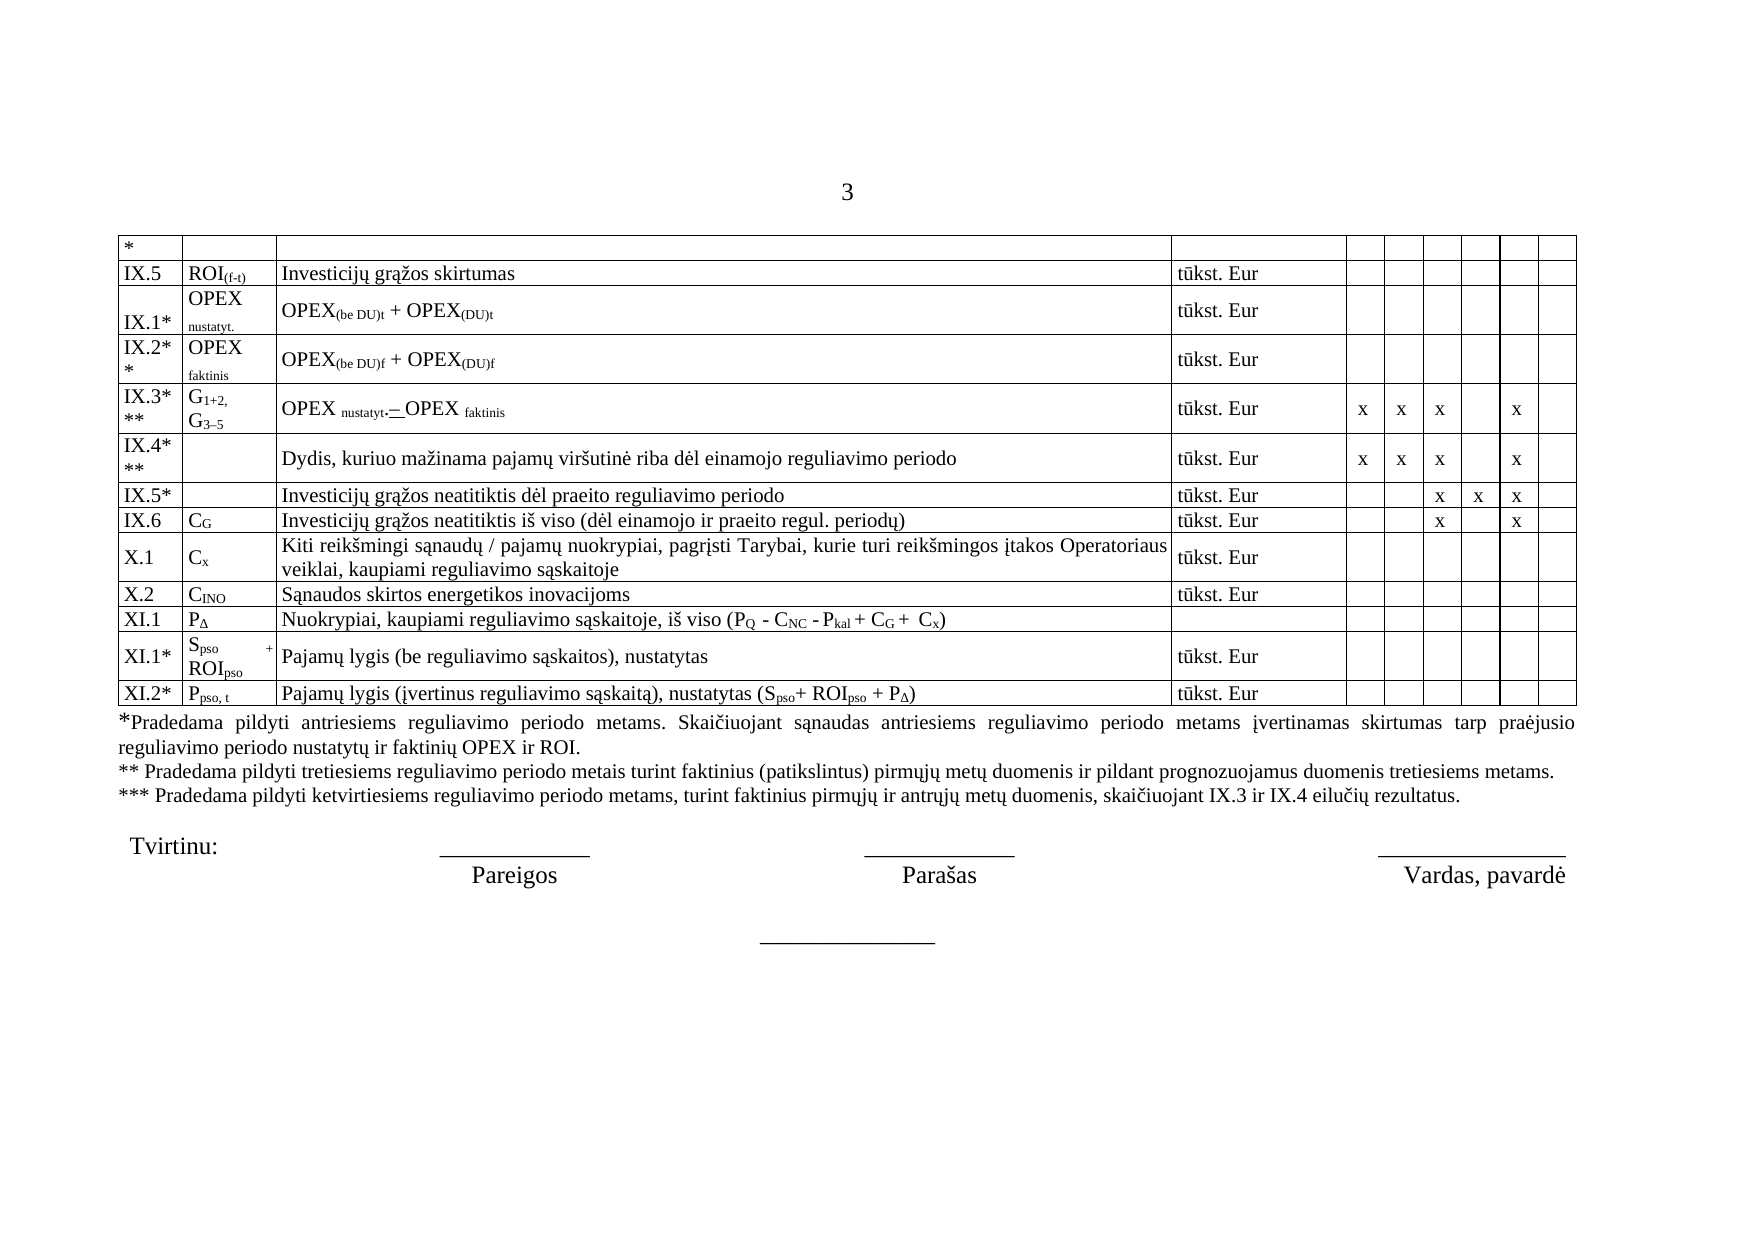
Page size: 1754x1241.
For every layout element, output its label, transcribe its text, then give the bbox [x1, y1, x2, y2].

table_cell x [1462, 483, 1499, 507]
table_cell x [1424, 483, 1461, 507]
table_cell x [1424, 508, 1461, 532]
table_cell tūkst. Eur [1172, 261, 1346, 285]
table_cell tūkst. Eur [1172, 335, 1346, 383]
text *** Pradedama pildyti ketvirtiesiems reguliavimo periodo metams, turint faktinius pirmųjų ir antrųjų metų duomenis, skaičiuojant IX.3 ir IX.4 eilučių rezultatus. [118, 783, 1577, 807]
table_cell [1539, 632, 1576, 680]
table_cell [1501, 286, 1538, 334]
table_cell tūkst. Eur [1172, 533, 1346, 581]
table_cell x [1347, 434, 1384, 482]
table_cell [1347, 508, 1384, 532]
table_cell [1462, 286, 1499, 334]
table_cell [1424, 261, 1461, 285]
table_cell Dydis, kuriuo mažinama pajamų viršutinė riba dėl einamojo reguliavimo periodo [277, 434, 1171, 482]
table_cell [1539, 335, 1576, 383]
table_cell IX.3*** [119, 384, 182, 432]
table_cell OPEX nustatyt. [183, 286, 276, 334]
table_cell G1+2, G3–5 [183, 384, 276, 432]
table_cell x [1501, 434, 1538, 482]
table_header ____________ Parašas [727, 831, 1152, 889]
table_cell Pajamų lygis (įvertinus reguliavimo sąskaitą), nustatytas (Spso+ ROIpso + P∆) [277, 681, 1171, 705]
table_cell [1172, 236, 1346, 260]
table_cell tūkst. Eur [1172, 483, 1346, 507]
table_cell x [1347, 384, 1384, 432]
table_cell [1462, 533, 1499, 581]
table_cell [1501, 261, 1538, 285]
table_cell tūkst. Eur [1172, 681, 1346, 705]
table_cell [1424, 533, 1461, 581]
table_cell IX.2** [119, 335, 182, 383]
table_cell [1385, 533, 1423, 581]
text *Pradedama pildyti antriesiems reguliavimo periodo metams. Skaičiuojant sąnaudas antriesiems reguliavimo periodo metams įvertinamas skirtumas tarp praėjusio reguliavimo periodo nustatytų ir faktinių OPEX ir ROI. [118, 706, 1577, 759]
table_cell [1501, 681, 1538, 705]
table_cell Ppso, t [183, 681, 276, 705]
table_cell Investicijų grąžos skirtumas [277, 261, 1171, 285]
table_cell Spso + ROIpso [183, 632, 276, 680]
table_cell [1347, 632, 1384, 680]
table_cell x [1501, 508, 1538, 532]
table_cell [1501, 582, 1538, 606]
table_cell [1347, 286, 1384, 334]
table_cell [1385, 236, 1423, 260]
table_cell [1539, 607, 1576, 631]
table_cell IX.4*** [119, 434, 182, 482]
table_cell [1424, 582, 1461, 606]
table_cell [1424, 236, 1461, 260]
table_cell XI.1* [119, 632, 182, 680]
table_cell OPEX(be DU)f + OPEX(DU)f [277, 335, 1171, 383]
table_cell [1462, 236, 1499, 260]
table_cell [1539, 384, 1576, 432]
table_cell [1424, 286, 1461, 334]
table_cell [183, 483, 276, 507]
table_cell tūkst. Eur [1172, 508, 1346, 532]
table_cell x [1424, 434, 1461, 482]
table_cell [1539, 286, 1576, 334]
table_cell [1539, 533, 1576, 581]
table_cell [277, 236, 1171, 260]
table_cell [1385, 335, 1423, 383]
table_cell [1347, 582, 1384, 606]
table_cell Cx [183, 533, 276, 581]
table_cell P∆ [183, 607, 276, 631]
table_cell XI.2* [119, 681, 182, 705]
table_cell [1462, 335, 1499, 383]
table_cell Sąnaudos skirtos energetikos inovacijoms [277, 582, 1171, 606]
table_cell [183, 434, 276, 482]
table_cell [1501, 236, 1538, 260]
table_cell IX.6 [119, 508, 182, 532]
table_cell [1347, 607, 1384, 631]
table_cell [1347, 533, 1384, 581]
table_cell OPEX(be DU)t + OPEX(DU)t [277, 286, 1171, 334]
table_cell [1462, 582, 1499, 606]
table_cell [1172, 607, 1346, 631]
table_cell [1347, 261, 1384, 285]
table_cell Pajamų lygis (be reguliavimo sąskaitos), nustatytas [277, 632, 1171, 680]
table_cell [1462, 261, 1499, 285]
table_cell [1385, 607, 1423, 631]
table_cell CG [183, 508, 276, 532]
table_header Tvirtinu: [118, 831, 302, 889]
table_cell [1424, 681, 1461, 705]
table_cell [1385, 483, 1423, 507]
table_cell [1539, 582, 1576, 606]
table_cell [1385, 681, 1423, 705]
table_cell OPEX nustatyt.– OPEX faktinis [277, 384, 1171, 432]
table_cell [1424, 632, 1461, 680]
table_cell [1462, 434, 1499, 482]
table_cell [1424, 607, 1461, 631]
table_cell [1424, 335, 1461, 383]
table_cell tūkst. Eur [1172, 384, 1346, 432]
table_cell [1347, 236, 1384, 260]
table_cell Kiti reikšmingi sąnaudų / pajamų nuokrypiai, pagrįsti Tarybai, kurie turi reikšmingos įtakos Operatoriaus veiklai, kaupiami reguliavimo sąskaitoje [277, 533, 1171, 581]
table_cell tūkst. Eur [1172, 434, 1346, 482]
table_cell IX.5 [119, 261, 182, 285]
table_cell [1539, 261, 1576, 285]
table_cell [1347, 483, 1384, 507]
table_cell tūkst. Eur [1172, 286, 1346, 334]
table_cell Investicijų grąžos neatitiktis iš viso (dėl einamojo ir praeito regul. periodų) [277, 508, 1171, 532]
table_cell [1347, 335, 1384, 383]
text ______________ [118, 918, 1577, 946]
table_cell [1462, 632, 1499, 680]
table_cell tūkst. Eur [1172, 632, 1346, 680]
table_cell [1539, 681, 1576, 705]
table_cell [1385, 508, 1423, 532]
table_cell X.2 [119, 582, 182, 606]
table_cell [1501, 632, 1538, 680]
table_cell ROI(f-t) [183, 261, 276, 285]
table_cell [1539, 508, 1576, 532]
text ** Pradedama pildyti tretiesiems reguliavimo periodo metais turint faktinius (patikslintus) pirmųjų metų duomenis ir pildant prognozuojamus duomenis tretiesiems metams. [118, 759, 1577, 783]
table_cell x [1424, 384, 1461, 432]
table_cell [1539, 236, 1576, 260]
table_cell * [119, 236, 182, 260]
table_cell [1462, 681, 1499, 705]
table_cell [183, 236, 276, 260]
table_cell X.1 [119, 533, 182, 581]
table_cell [1462, 384, 1499, 432]
table_cell OPEX faktinis [183, 335, 276, 383]
table_cell x [1501, 384, 1538, 432]
table_cell CINO [183, 582, 276, 606]
table_cell [1462, 607, 1499, 631]
table_cell [1462, 508, 1499, 532]
table_cell [1501, 607, 1538, 631]
table_cell [1385, 286, 1423, 334]
table_cell [1385, 261, 1423, 285]
table_cell [1385, 632, 1423, 680]
table_cell Nuokrypiai, kaupiami reguliavimo sąskaitoje, iš viso (PQ - CNC - Pkal + CG + Cx) [277, 607, 1171, 631]
table_cell IX.1* [119, 286, 182, 334]
table_cell [1347, 681, 1384, 705]
table_cell x [1501, 483, 1538, 507]
table_cell [1385, 582, 1423, 606]
table_header ____________ Pareigos [302, 831, 727, 889]
table_cell x [1385, 384, 1423, 432]
table_cell [1539, 434, 1576, 482]
table_cell [1539, 483, 1576, 507]
table_cell [1501, 533, 1538, 581]
table_cell tūkst. Eur [1172, 582, 1346, 606]
table_cell IX.5* [119, 483, 182, 507]
table_cell [1501, 335, 1538, 383]
table_cell Investicijų grąžos neatitiktis dėl praeito reguliavimo periodo [277, 483, 1171, 507]
table_cell XI.1 [119, 607, 182, 631]
table_cell x [1385, 434, 1423, 482]
table_header _______________ Vardas, pavardė [1152, 831, 1577, 889]
